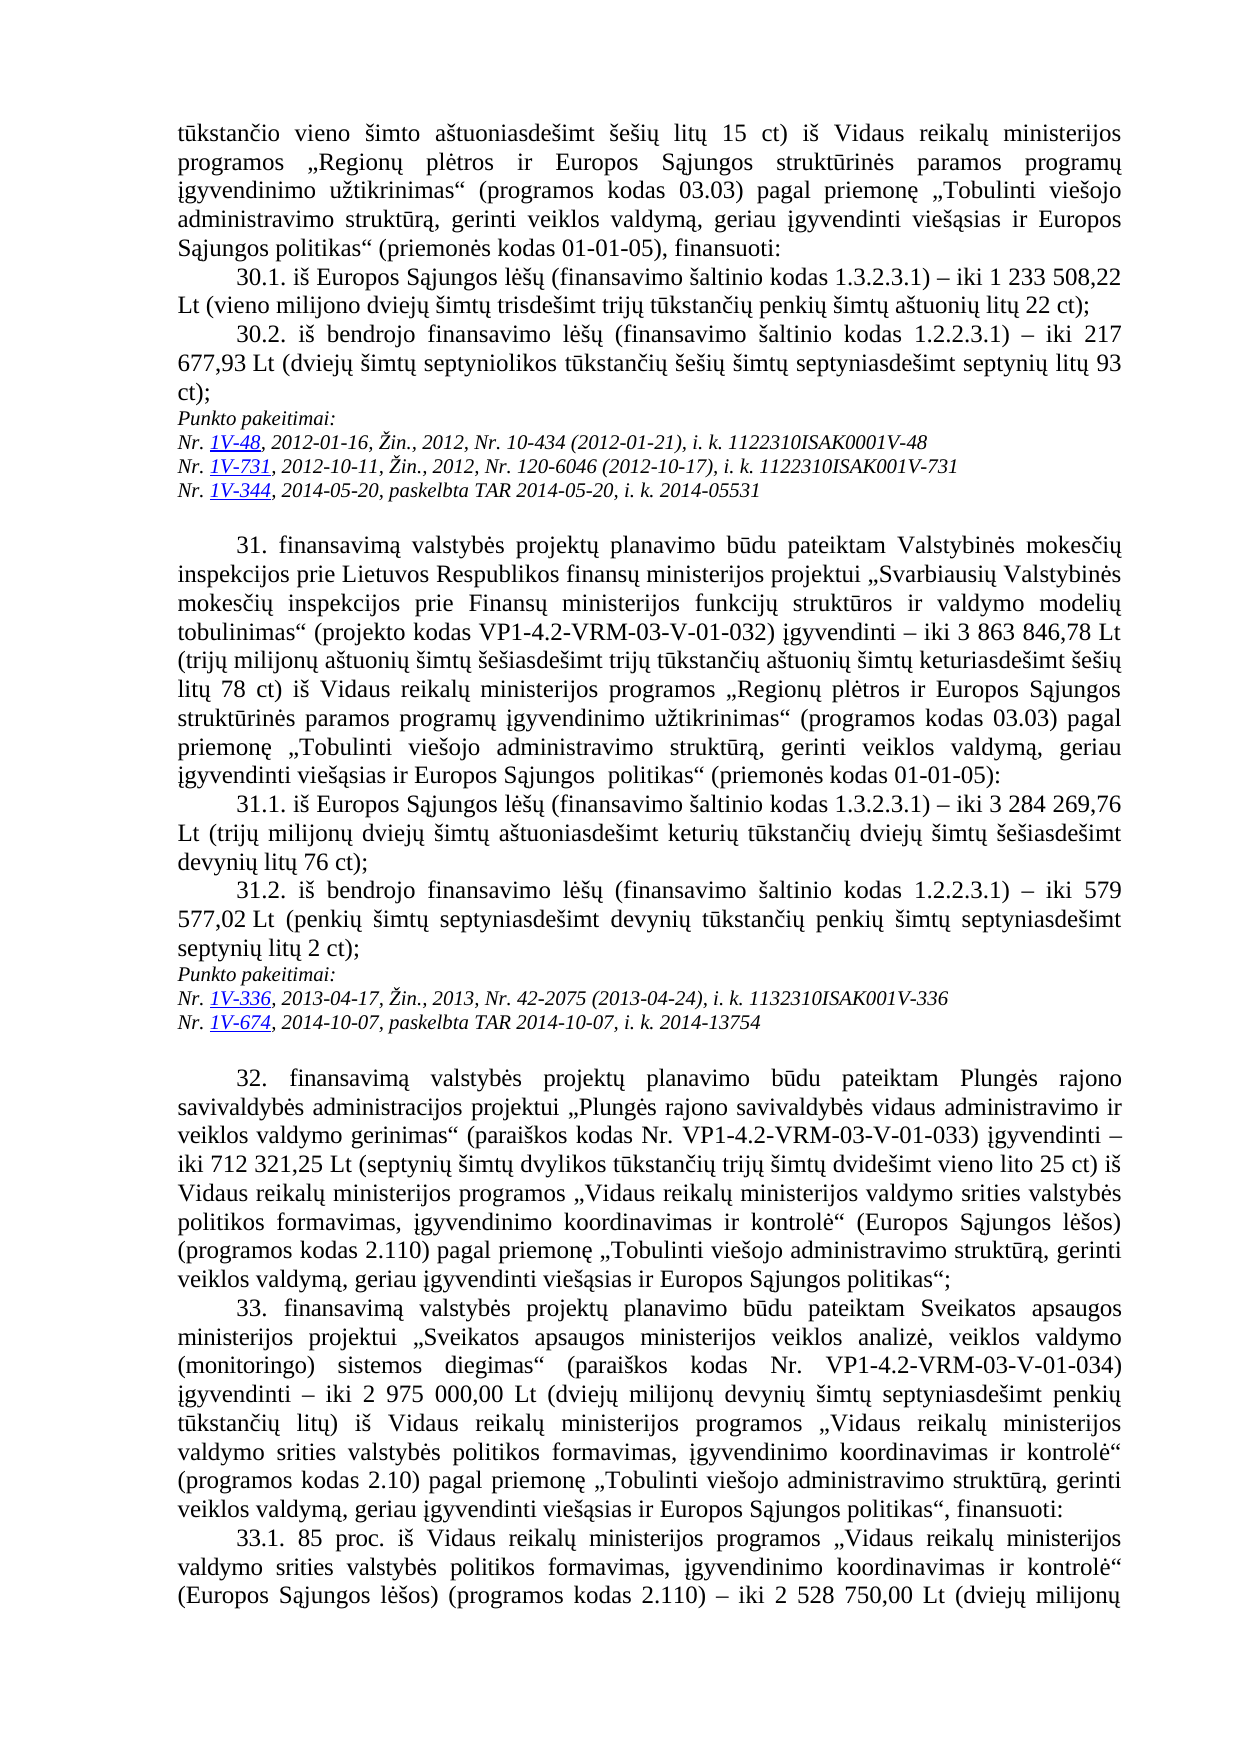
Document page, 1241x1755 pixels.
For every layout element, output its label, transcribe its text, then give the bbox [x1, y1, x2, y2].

text tūkstančio vieno šimto aštuoniasdešimt šešių litų 15 ct) iš Vidaus reikalų ministerijos programos „Regionų plėtros ir Europos Sąjungos struktūrinės paramos programų įgyvendinimo užtikrinimas“ (programos kodas 03.03) pagal priemonę „Tobulinti viešojo administravimo struktūrą, gerinti veiklos valdymą, geriau įgyvendinti viešąsias ir Europos Sąjungos politikas“ (priemonės kodas 01-01-05), finansuoti: [177, 118, 1122, 262]
text Nr. 1V-336, 2013-04-17, Žin., 2013, Nr. 42-2075 (2013-04-24), i. k. 1132310ISAK001V-336 [177, 986, 1122, 1010]
text Punkto pakeitimai: [177, 962, 1122, 986]
text 32. finansavimą valstybės projektų planavimo būdu pateiktam Plungės rajono savivaldybės administracijos projektui „Plungės rajono savivaldybės vidaus administravimo ir veiklos valdymo gerinimas“ (paraiškos kodas Nr. VP1-4.2-VRM-03-V-01-033) įgyvendinti – iki 712 321,25 Lt (septynių šimtų dvylikos tūkstančių trijų šimtų dvidešimt vieno lito 25 ct) iš Vidaus reikalų ministerijos programos „Vidaus reikalų ministerijos valdymo srities valstybės politikos formavimas, įgyvendinimo koordinavimas ir kontrolė“ (Europos Sąjungos lėšos) (programos kodas 2.110) pagal priemonę „Tobulinti viešojo administravimo struktūrą, gerinti veiklos valdymą, geriau įgyvendinti viešąsias ir Europos Sąjungos politikas“; [177, 1063, 1122, 1293]
text Nr. 1V-731, 2012-10-11, Žin., 2012, Nr. 120-6046 (2012-10-17), i. k. 1122310ISAK001V-731 [177, 454, 1122, 478]
text 30.1. iš Europos Sąjungos lėšų (finansavimo šaltinio kodas 1.3.2.3.1) – iki 1 233 508,22 Lt (vieno milijono dviejų šimtų trisdešimt trijų tūkstančių penkių šimtų aštuonių litų 22 ct); [177, 262, 1122, 319]
text Nr. 1V-344, 2014-05-20, paskelbta TAR 2014-05-20, i. k. 2014-05531 [177, 478, 1122, 502]
text 31.2. iš bendrojo finansavimo lėšų (finansavimo šaltinio kodas 1.2.2.3.1) – iki 579 577,02 Lt (penkių šimtų septyniasdešimt devynių tūkstančių penkių šimtų septyniasdešimt septynių litų 2 ct); [177, 876, 1122, 962]
text 30.2. iš bendrojo finansavimo lėšų (finansavimo šaltinio kodas 1.2.2.3.1) – iki 217 677,93 Lt (dviejų šimtų septyniolikos tūkstančių šešių šimtų septyniasdešimt septynių litų 93 ct); [177, 319, 1122, 406]
text Nr. 1V-48, 2012-01-16, Žin., 2012, Nr. 10-434 (2012-01-21), i. k. 1122310ISAK0001V-48 [177, 430, 1122, 454]
text 31.1. iš Europos Sąjungos lėšų (finansavimo šaltinio kodas 1.3.2.3.1) – iki 3 284 269,76 Lt (trijų milijonų dviejų šimtų aštuoniasdešimt keturių tūkstančių dviejų šimtų šešiasdešimt devynių litų 76 ct); [177, 789, 1122, 876]
text 33. finansavimą valstybės projektų planavimo būdu pateiktam Sveikatos apsaugos ministerijos projektui „Sveikatos apsaugos ministerijos veiklos analizė, veiklos valdymo (monitoringo) sistemos diegimas“ (paraiškos kodas Nr. VP1-4.2-VRM-03-V-01-034) įgyvendinti – iki 2 975 000,00 Lt (dviejų milijonų devynių šimtų septyniasdešimt penkių tūkstančių litų) iš Vidaus reikalų ministerijos programos „Vidaus reikalų ministerijos valdymo srities valstybės politikos formavimas, įgyvendinimo koordinavimas ir kontrolė“ (programos kodas 2.10) pagal priemonę „Tobulinti viešojo administravimo struktūrą, gerinti veiklos valdymą, geriau įgyvendinti viešąsias ir Europos Sąjungos politikas“, finansuoti: [177, 1293, 1122, 1523]
text Nr. 1V-674, 2014-10-07, paskelbta TAR 2014-10-07, i. k. 2014-13754 [177, 1010, 1122, 1034]
text 31. finansavimą valstybės projektų planavimo būdu pateiktam Valstybinės mokesčių inspekcijos prie Lietuvos Respublikos finansų ministerijos projektui „Svarbiausių Valstybinės mokesčių inspekcijos prie Finansų ministerijos funkcijų struktūros ir valdymo modelių tobulinimas“ (projekto kodas VP1-4.2-VRM-03-V-01-032) įgyvendinti – iki 3 863 846,78 Lt (trijų milijonų aštuonių šimtų šešiasdešimt trijų tūkstančių aštuonių šimtų keturiasdešimt šešių litų 78 ct) iš Vidaus reikalų ministerijos programos „Regionų plėtros ir Europos Sąjungos struktūrinės paramos programų įgyvendinimo užtikrinimas“ (programos kodas 03.03) pagal priemonę „Tobulinti viešojo administravimo struktūrą, gerinti veiklos valdymą, geriau įgyvendinti viešąsias ir Europos Sąjungos politikas“ (priemonės kodas 01-01-05): [177, 531, 1122, 789]
text 33.1. 85 proc. iš Vidaus reikalų ministerijos programos „Vidaus reikalų ministerijos valdymo srities valstybės politikos formavimas, įgyvendinimo koordinavimas ir kontrolė“ (Europos Sąjungos lėšos) (programos kodas 2.110) – iki 2 528 750,00 Lt (dviejų milijonų [177, 1523, 1122, 1609]
text Punkto pakeitimai: [177, 406, 1122, 430]
